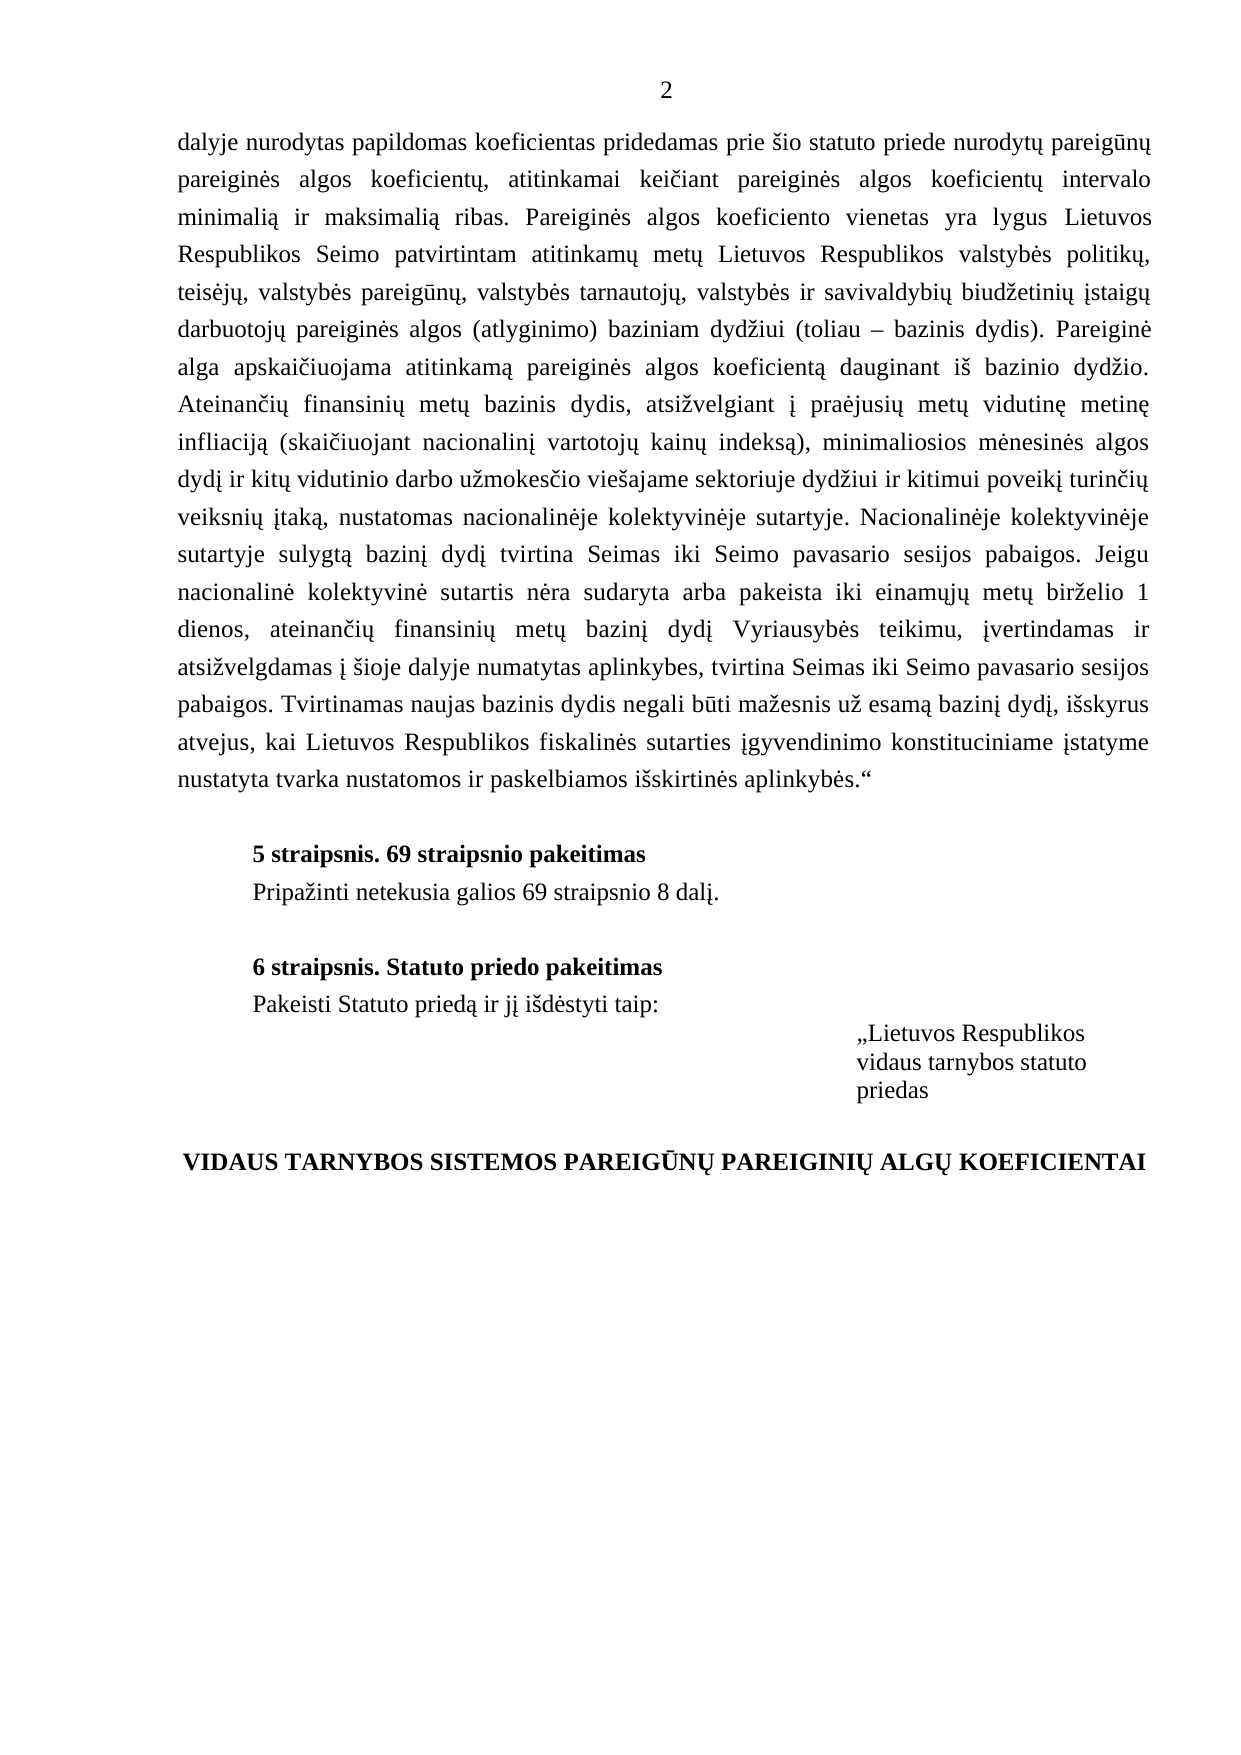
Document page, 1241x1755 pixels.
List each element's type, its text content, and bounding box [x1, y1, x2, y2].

text Pripažinti netekusia galios 69 straipsnio 8 dalį. [177, 868, 1152, 906]
text vidaus tarnybos statuto [856, 1047, 1152, 1076]
text „Lietuvos Respublikos [856, 1018, 1152, 1047]
text 6 straipsnis. Statuto priedo pakeitimas [177, 943, 1152, 981]
text dalyje nurodytas papildomas koeficientas pridedamas prie šio statuto priede nurodytų pareigūnų pareiginės algos koeficientų, atitinkamai keičiant pareiginės algos koeficientų intervalo minimalią ir maksimalią ribas. Pareiginės algos koeficiento vienetas yra lygus Lietuvos Respublikos Seimo patvirtintam atitinkamų metų Lietuvos Respublikos valstybės politikų, teisėjų, valstybės pareigūnų, valstybės tarnautojų, valstybės ir savivaldybių biudžetinių įstaigų darbuotojų pareiginės algos (atlyginimo) baziniam dydžiui (toliau – bazinis dydis). Pareiginė alga apskaičiuojama atitinkamą pareiginės algos koeficientą dauginant iš bazinio dydžio. Ateinančių finansinių metų bazinis dydis, atsižvelgiant į praėjusių metų vidutinę metinę infliaciją (skaičiuojant nacionalinį vartotojų kainų indeksą), minimaliosios mėnesinės algos dydį ir kitų vidutinio darbo užmokesčio viešajame sektoriuje dydžiui ir kitimui poveikį turinčių veiksnių įtaką, nustatomas nacionalinėje kolektyvinėje sutartyje. Nacionalinėje kolektyvinėje sutartyje sulygtą bazinį dydį tvirtina Seimas iki Seimo pavasario sesijos pabaigos. Jeigu nacionalinė kolektyvinė sutartis nėra sudaryta arba pakeista iki einamųjų metų birželio 1 dienos, ateinančių finansinių metų bazinį dydį Vyriausybės teikimu, įvertindamas ir atsižvelgdamas į šioje dalyje numatytas aplinkybes, tvirtina Seimas iki Seimo pavasario sesijos pabaigos. Tvirtinamas naujas bazinis dydis negali būti mažesnis už esamą bazinį dydį, išskyrus atvejus, kai Lietuvos Respublikos fiskalinės sutarties įgyvendinimo konstituciniame įstatyme nustatyta tvarka nustatomos ir paskelbiamos išskirtinės aplinkybės.“ [177, 118, 1152, 793]
text 5 straipsnis. 69 straipsnio pakeitimas [177, 831, 1152, 868]
text priedas [856, 1076, 1152, 1104]
text VIDAUS TARNYBOS SISTEMOS PAREIGŪNŲ PAREIGINIŲ ALGŲ KOEFICIENTAI [177, 1147, 1152, 1176]
text Pakeisti Statuto priedą ir jį išdėstyti taip: [177, 981, 1152, 1018]
